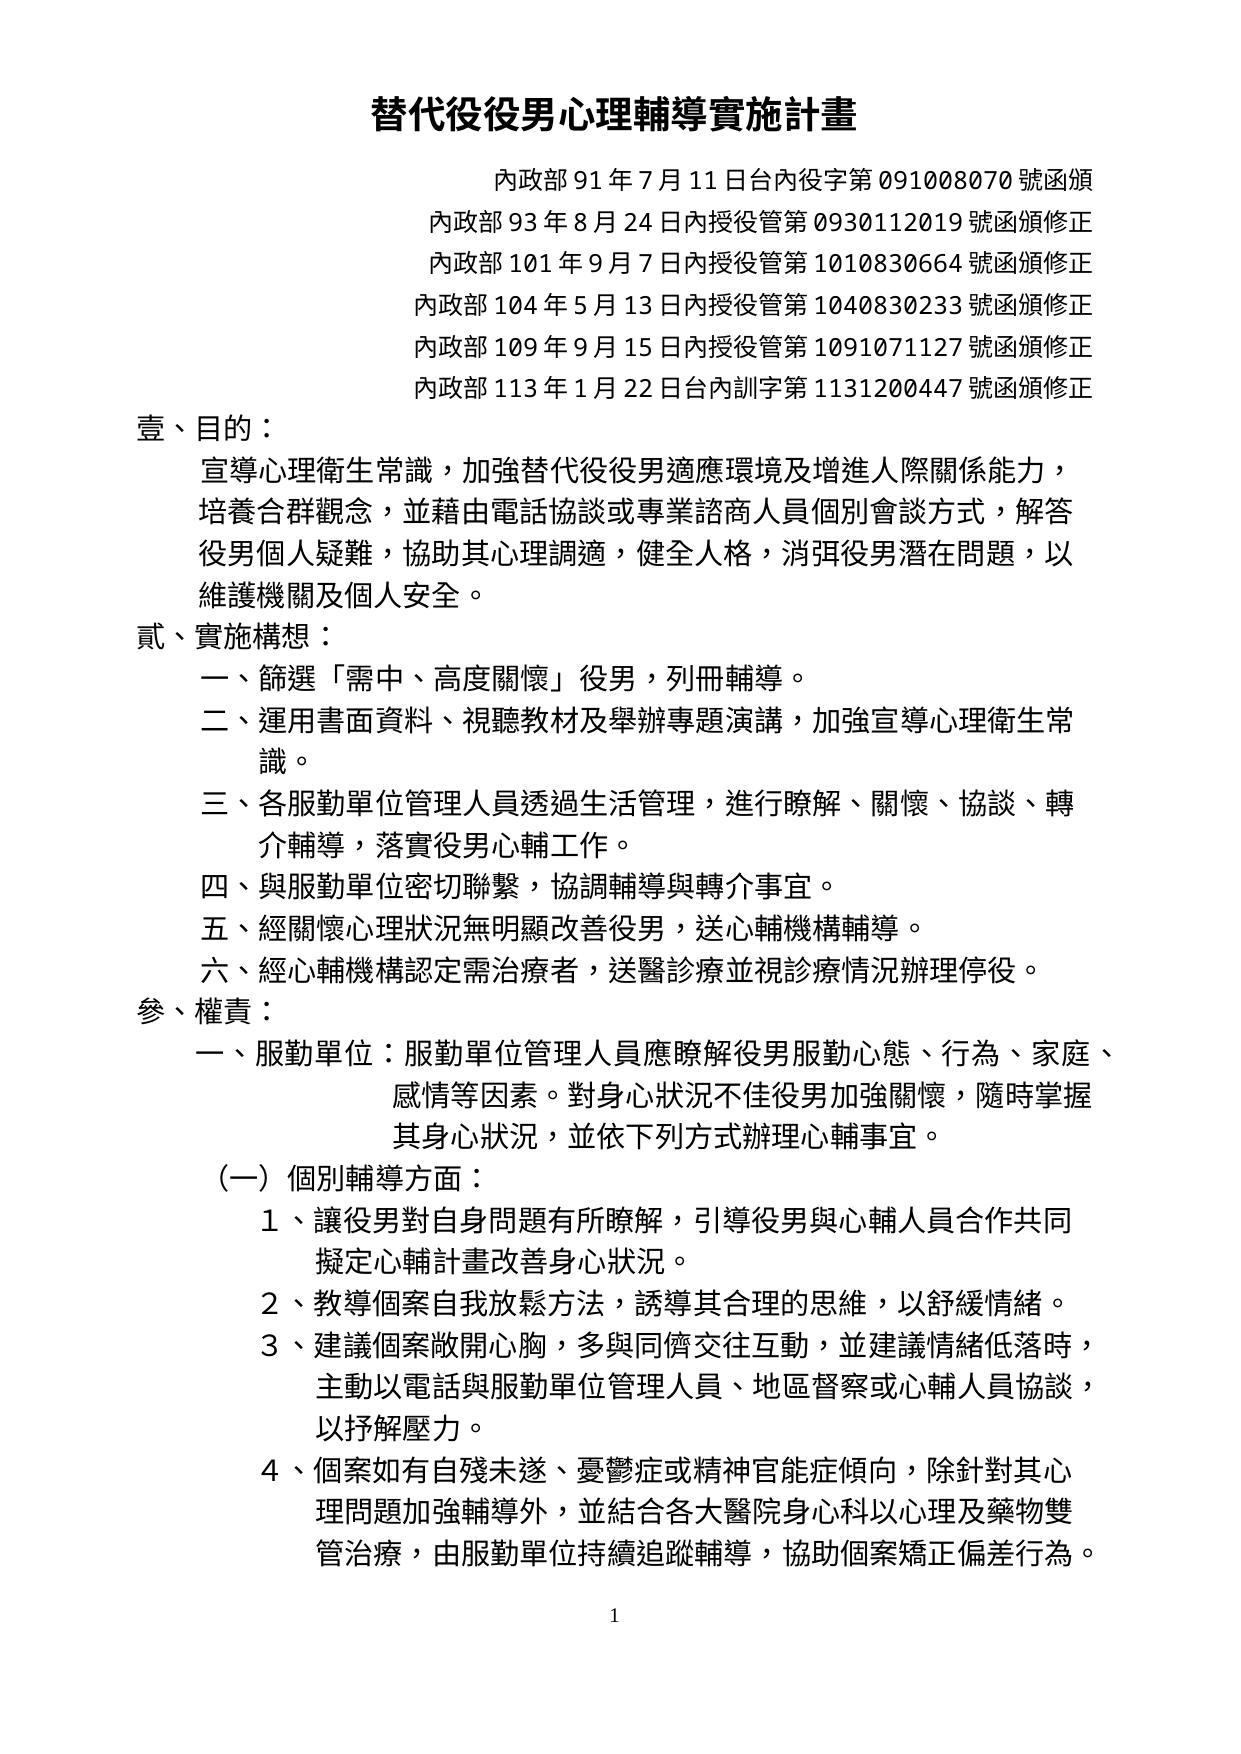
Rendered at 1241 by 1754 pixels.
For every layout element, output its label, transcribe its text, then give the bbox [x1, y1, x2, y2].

text １、讓役男對自身問題有所瞭解，引導役男與心輔人員合作共同擬定心輔計畫改善身心狀況。 [255, 1198, 1093, 1281]
text 內政部101年9月7日內授役管第1010830664號函頒修正 [136, 239, 1093, 281]
text 五、經關懷心理狀況無明顯改善役男，送心輔機構輔導。 [200, 906, 1093, 948]
text ３、建議個案敞開心胸，多與同儕交往互動，並建議情緒低落時，主動以電話與服勤單位管理人員、地區督察或心輔人員協談，以抒解壓力。 [255, 1323, 1093, 1448]
text 六、經心輔機構認定需治療者，送醫診療並視診療情況辦理停役。 [200, 948, 1093, 989]
text 壹、目的： [136, 406, 1093, 448]
text 貳、實施構想： [136, 614, 1093, 656]
text 內政部109年9月15日內授役管第1091071127號函頒修正 [136, 323, 1093, 364]
text 參、權責： [136, 989, 1093, 1031]
text 一、服勤單位：服勤單位管理人員應瞭解役男服勤心態、行為、家庭、感情等因素。對身心狀況不佳役男加強關懷，隨時掌握其身心狀況，並依下列方式辦理心輔事宜。 [195, 1031, 1093, 1156]
text 內政部113年1月22日台內訓字第1131200447號函頒修正 [136, 364, 1093, 406]
text ２、教導個案自我放鬆方法，誘導其合理的思維，以舒緩情緒。 [255, 1281, 1093, 1323]
text 二、運用書面資料、視聽教材及舉辦專題演講，加強宣導心理衛生常識。 [200, 698, 1093, 781]
text 宣導心理衛生常識，加強替代役役男適應環境及增進人際關係能力，培養合群觀念，並藉由電話協談或專業諮商人員個別會談方式，解答役男個人疑難，協助其心理調適，健全人格，消弭役男潛在問題，以維護機關及個人安全。 [198, 448, 1093, 614]
text 一、篩選「需中、高度關懷」役男，列冊輔導。 [198, 656, 1093, 698]
text 內政部91年7月11日台內役字第091008070號函頒 [136, 156, 1093, 198]
text 四、與服勤單位密切聯繫，協調輔導與轉介事宜。 [200, 864, 1093, 906]
text （一）個別輔導方面： [200, 1156, 1093, 1198]
text ４、個案如有自殘未遂、憂鬱症或精神官能症傾向，除針對其心理問題加強輔導外，並結合各大醫院身心科以心理及藥物雙管治療，由服勤單位持續追蹤輔導，協助個案矯正偏差行為。 [255, 1448, 1093, 1573]
text 內政部93年8月24日內授役管第0930112019號函頒修正 [136, 198, 1093, 239]
text 替代役役男心理輔導實施計畫 [136, 96, 1093, 137]
text 三、各服勤單位管理人員透過生活管理，進行瞭解、關懷、協談、轉介輔導，落實役男心輔工作。 [200, 781, 1093, 864]
text 內政部104年5月13日內授役管第1040830233號函頒修正 [136, 281, 1093, 323]
